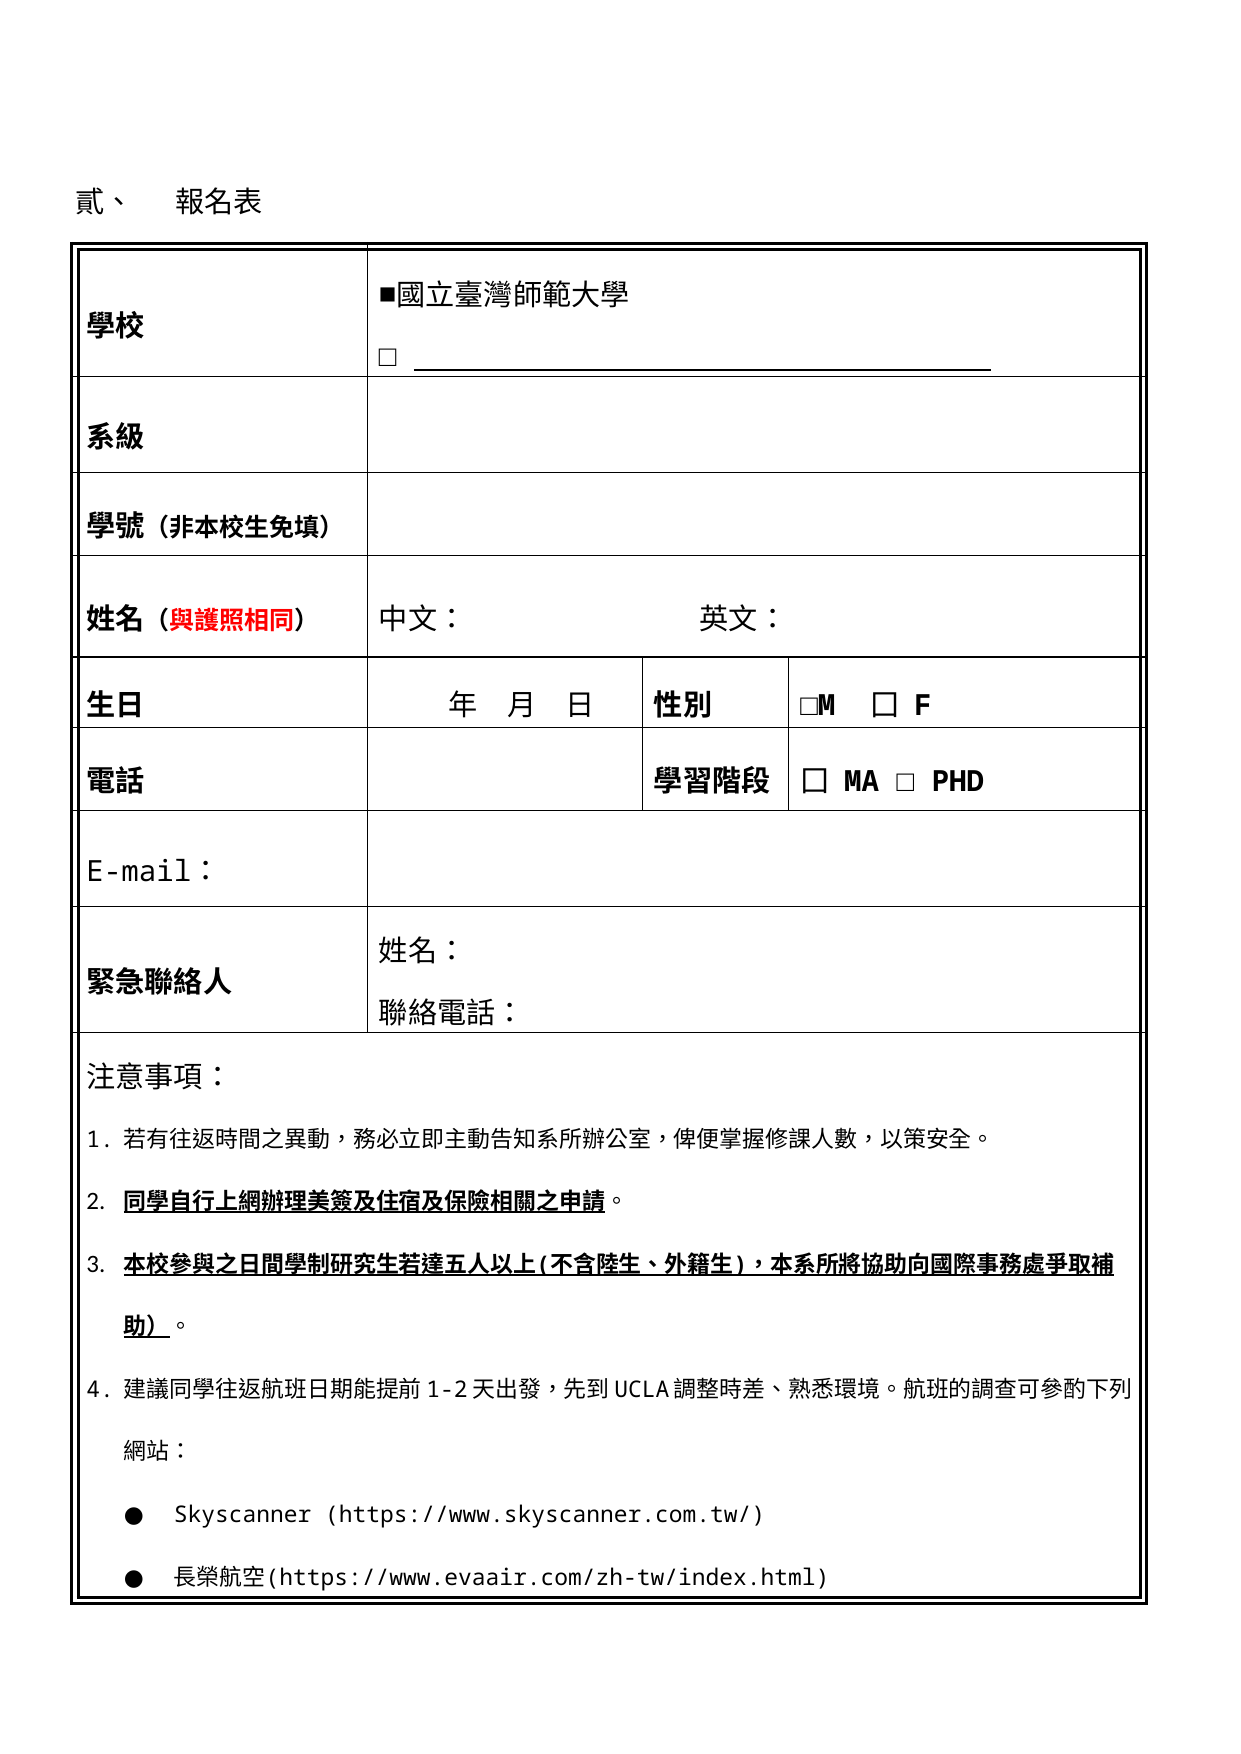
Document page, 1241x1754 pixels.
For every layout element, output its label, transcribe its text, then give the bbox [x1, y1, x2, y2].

table_cell ⼞ MA □ PHD [789, 728, 1139, 810]
table_header 學校 [75, 245, 367, 376]
table_cell 注意事項： 若有往返時間之異動，務必立即主動告知系所辦公室，俾便掌握修課人數，以策安全。 同學自行上網辦理美簽及住宿及保險相關之申請。 本校參與之日間學制研究生若達五人以上(不含陸生、外籍生)，本系所將協助向國際事務處爭取補助）。 建議同學往返航班日期能提前1-2天出發，先到UCLA調整時差、熟悉環境。航班的調查可參酌下列網站： Skyscanner (https://www.skyscanner.com.tw/) 長榮航空(https://www.evaair.com/zh-tw/index.html) 易遊網（https://www.eztravel.com.tw/） 雄獅旅行（https://www.liontravel.com/） 住宿需求請自行上網收集洽詢（https://www.airbnb.com.tw）。 若有任何問題，請來信洽詢。 [80, 1033, 1139, 1596]
table_cell [368, 728, 642, 810]
table_cell 性別 [643, 658, 788, 727]
table_cell [368, 811, 1139, 906]
table_cell [368, 377, 1139, 472]
table_cell [368, 473, 1139, 555]
table_cell 姓名（與護照相同） [80, 556, 367, 656]
list 報名表 [75, 158, 1165, 221]
table_cell 學習階段 [643, 728, 788, 810]
table_cell 姓名： 聯絡電話： [368, 907, 1139, 1032]
table_cell □M ⼞ F [789, 658, 1139, 727]
table_header ■國立臺灣師範大學 □ [368, 245, 1143, 376]
table_cell 系級 [80, 377, 367, 472]
table_cell 學號（非本校生免填） [80, 473, 367, 555]
table_cell 電話 [80, 728, 367, 810]
table_cell 緊急聯絡人 [80, 907, 367, 1032]
table_cell 生日 [80, 658, 367, 727]
table_cell 年 月 日 [368, 658, 642, 727]
table_cell E-mail： [80, 811, 367, 906]
table_cell 中文： 英文： [368, 556, 1139, 656]
